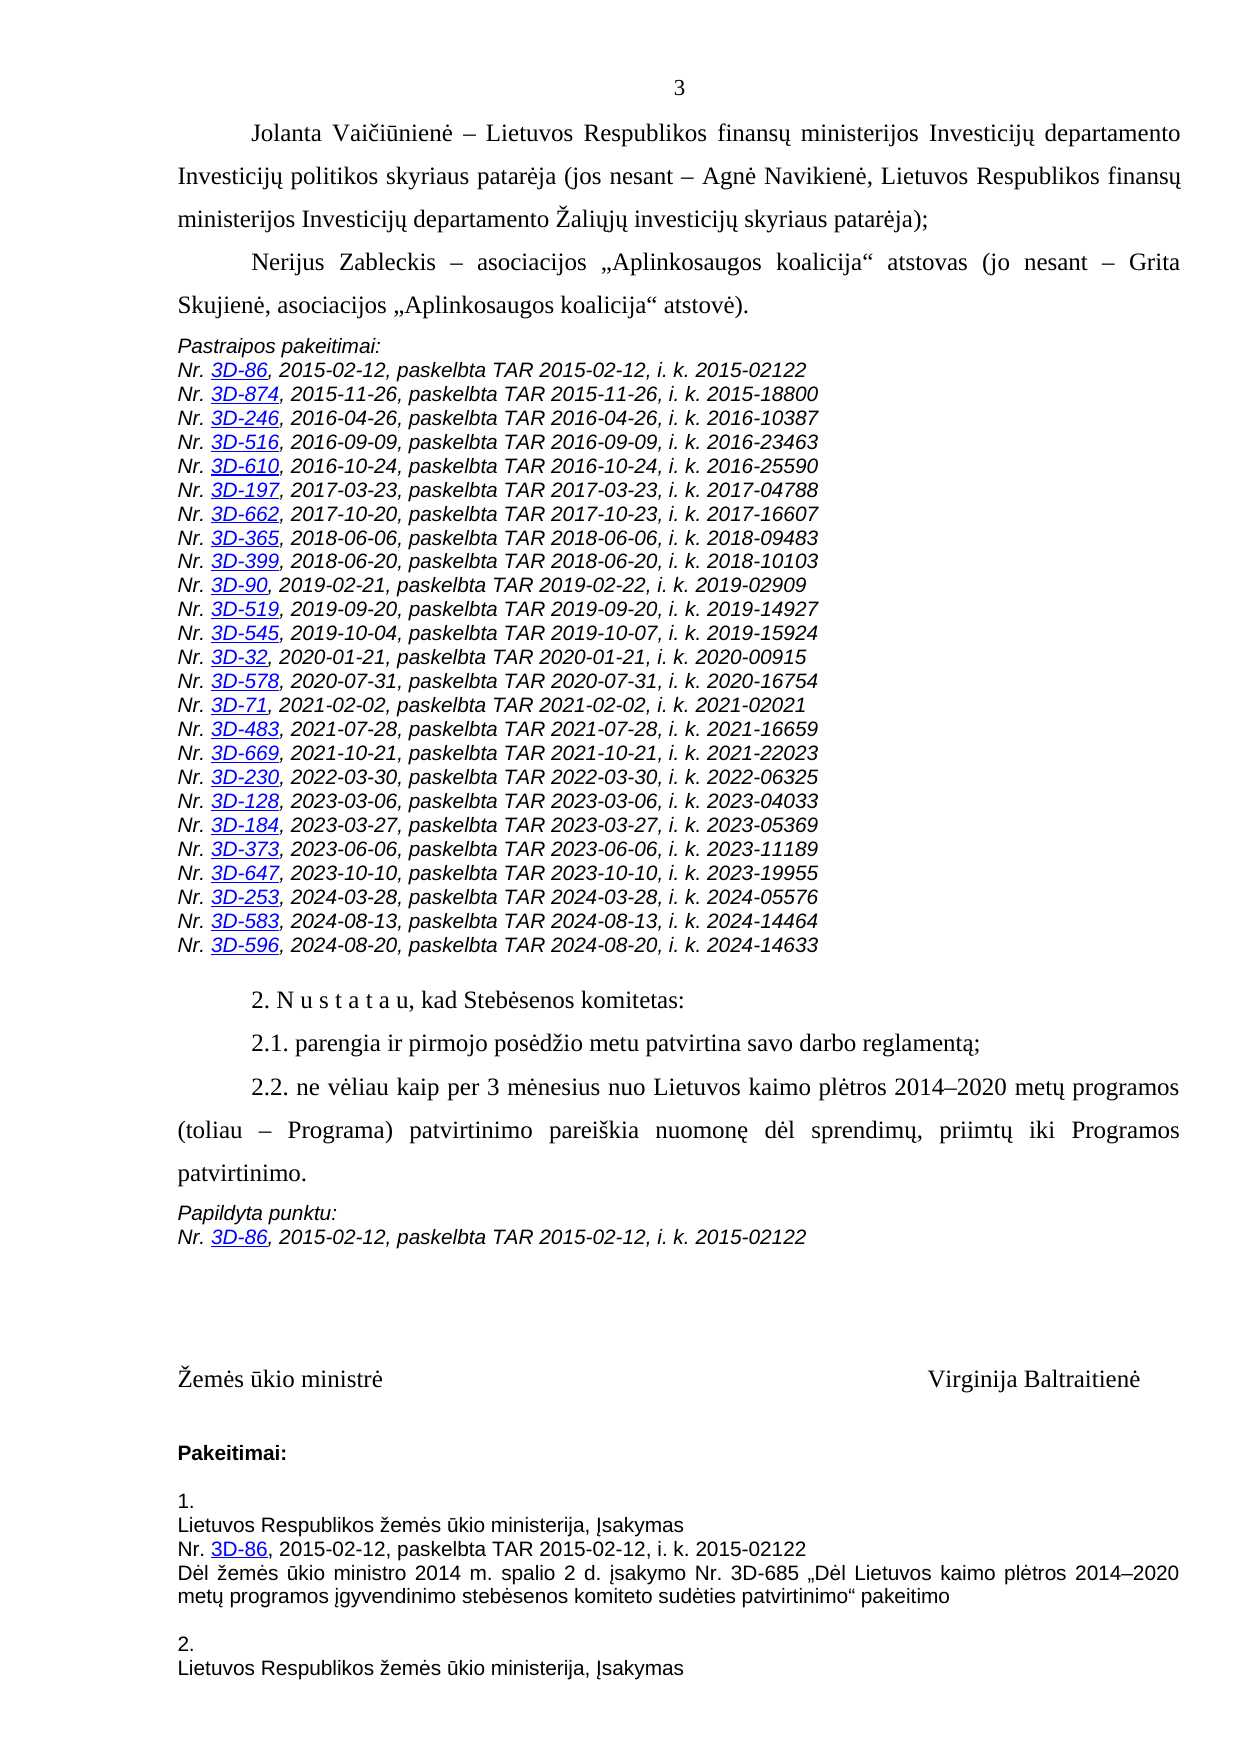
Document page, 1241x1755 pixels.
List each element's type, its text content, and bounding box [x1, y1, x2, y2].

text Nr. 3D-32, 2020-01-21, paskelbta TAR 2020-01-21, i. k. 2020-00915 [177, 645, 1181, 669]
text 2.1. parengia ir pirmojo posėdžio metu patvirtina savo darbo reglamentą; [177, 1028, 1181, 1057]
text Lietuvos Respublikos žemės ūkio ministerija, Įsakymas [177, 1656, 1181, 1680]
text Pastraipos pakeitimai: [177, 334, 1181, 358]
text Nr. 3D-647, 2023-10-10, paskelbta TAR 2023-10-10, i. k. 2023-19955 [177, 861, 1181, 885]
text Nr. 3D-230, 2022-03-30, paskelbta TAR 2022-03-30, i. k. 2022-06325 [177, 765, 1181, 789]
text Nr. 3D-184, 2023-03-27, paskelbta TAR 2023-03-27, i. k. 2023-05369 [177, 813, 1181, 837]
text Nr. 3D-86, 2015-02-12, paskelbta TAR 2015-02-12, i. k. 2015-02122 [177, 1536, 1181, 1560]
text Nr. 3D-662, 2017-10-20, paskelbta TAR 2017-10-23, i. k. 2017-16607 [177, 501, 1181, 525]
text Nr. 3D-86, 2015-02-12, paskelbta TAR 2015-02-12, i. k. 2015-02122 [177, 1225, 1181, 1249]
text Nr. 3D-519, 2019-09-20, paskelbta TAR 2019-09-20, i. k. 2019-14927 [177, 597, 1181, 621]
text 1. [177, 1488, 1181, 1512]
text Nr. 3D-610, 2016-10-24, paskelbta TAR 2016-10-24, i. k. 2016-25590 [177, 453, 1181, 477]
text Žemės ūkio ministrė Virginija Baltraitienė [177, 1364, 1240, 1393]
text Nr. 3D-128, 2023-03-06, paskelbta TAR 2023-03-06, i. k. 2023-04033 [177, 789, 1181, 813]
text Nr. 3D-669, 2021-10-21, paskelbta TAR 2021-10-21, i. k. 2021-22023 [177, 741, 1181, 765]
text Nr. 3D-483, 2021-07-28, paskelbta TAR 2021-07-28, i. k. 2021-16659 [177, 717, 1181, 741]
text Nr. 3D-86, 2015-02-12, paskelbta TAR 2015-02-12, i. k. 2015-02122 [177, 358, 1181, 382]
text Nr. 3D-253, 2024-03-28, paskelbta TAR 2024-03-28, i. k. 2024-05576 [177, 885, 1181, 909]
text Nerijus Zableckis – asociacijos „Aplinkosaugos koalicija“ atstovas (jo nesant – Grita Skujienė, asociacijos „Aplinkosaugos koalicija“ atstovė). [177, 247, 1181, 319]
text Dėl žemės ūkio ministro 2014 m. spalio 2 d. įsakymo Nr. 3D-685 „Dėl Lietuvos kaimo plėtros 2014–2020 metų programos įgyvendinimo stebėsenos komiteto sudėties patvirtinimo“ pakeitimo [177, 1560, 1181, 1608]
text Lietuvos Respublikos žemės ūkio ministerija, Įsakymas [177, 1512, 1181, 1536]
text Nr. 3D-71, 2021-02-02, paskelbta TAR 2021-02-02, i. k. 2021-02021 [177, 693, 1181, 717]
text Nr. 3D-90, 2019-02-21, paskelbta TAR 2019-02-22, i. k. 2019-02909 [177, 573, 1181, 597]
text Nr. 3D-583, 2024-08-13, paskelbta TAR 2024-08-13, i. k. 2024-14464 [177, 909, 1181, 933]
text Papildyta punktu: [177, 1201, 1181, 1225]
text 2. N u s t a t a u, kad Stebėsenos komitetas: [177, 985, 1181, 1014]
text Nr. 3D-197, 2017-03-23, paskelbta TAR 2017-03-23, i. k. 2017-04788 [177, 477, 1181, 501]
text Jolanta Vaičiūnienė – Lietuvos Respublikos finansų ministerijos Investicijų departamento Investicijų politikos skyriaus patarėja (jos nesant – Agnė Navikienė, Lietuvos Respublikos finansų ministerijos Investicijų departamento Žaliųjų investicijų skyriaus patarėja); [177, 118, 1181, 233]
text Nr. 3D-545, 2019-10-04, paskelbta TAR 2019-10-07, i. k. 2019-15924 [177, 621, 1181, 645]
text Nr. 3D-516, 2016-09-09, paskelbta TAR 2016-09-09, i. k. 2016-23463 [177, 429, 1181, 453]
text 2. [177, 1632, 1181, 1656]
text Pakeitimai: [177, 1441, 1181, 1464]
text Nr. 3D-365, 2018-06-06, paskelbta TAR 2018-06-06, i. k. 2018-09483 [177, 525, 1181, 549]
text Nr. 3D-246, 2016-04-26, paskelbta TAR 2016-04-26, i. k. 2016-10387 [177, 406, 1181, 429]
text Nr. 3D-373, 2023-06-06, paskelbta TAR 2023-06-06, i. k. 2023-11189 [177, 837, 1181, 861]
text Nr. 3D-578, 2020-07-31, paskelbta TAR 2020-07-31, i. k. 2020-16754 [177, 669, 1181, 693]
text Nr. 3D-874, 2015-11-26, paskelbta TAR 2015-11-26, i. k. 2015-18800 [177, 382, 1181, 406]
text Nr. 3D-596, 2024-08-20, paskelbta TAR 2024-08-20, i. k. 2024-14633 [177, 933, 1181, 957]
text 2.2. ne vėliau kaip per 3 mėnesius nuo Lietuvos kaimo plėtros 2014–2020 metų programos (toliau – Programa) patvirtinimo pareiškia nuomonę dėl sprendimų, priimtų iki Programos patvirtinimo. [177, 1072, 1181, 1187]
text Nr. 3D-399, 2018-06-20, paskelbta TAR 2018-06-20, i. k. 2018-10103 [177, 549, 1181, 573]
